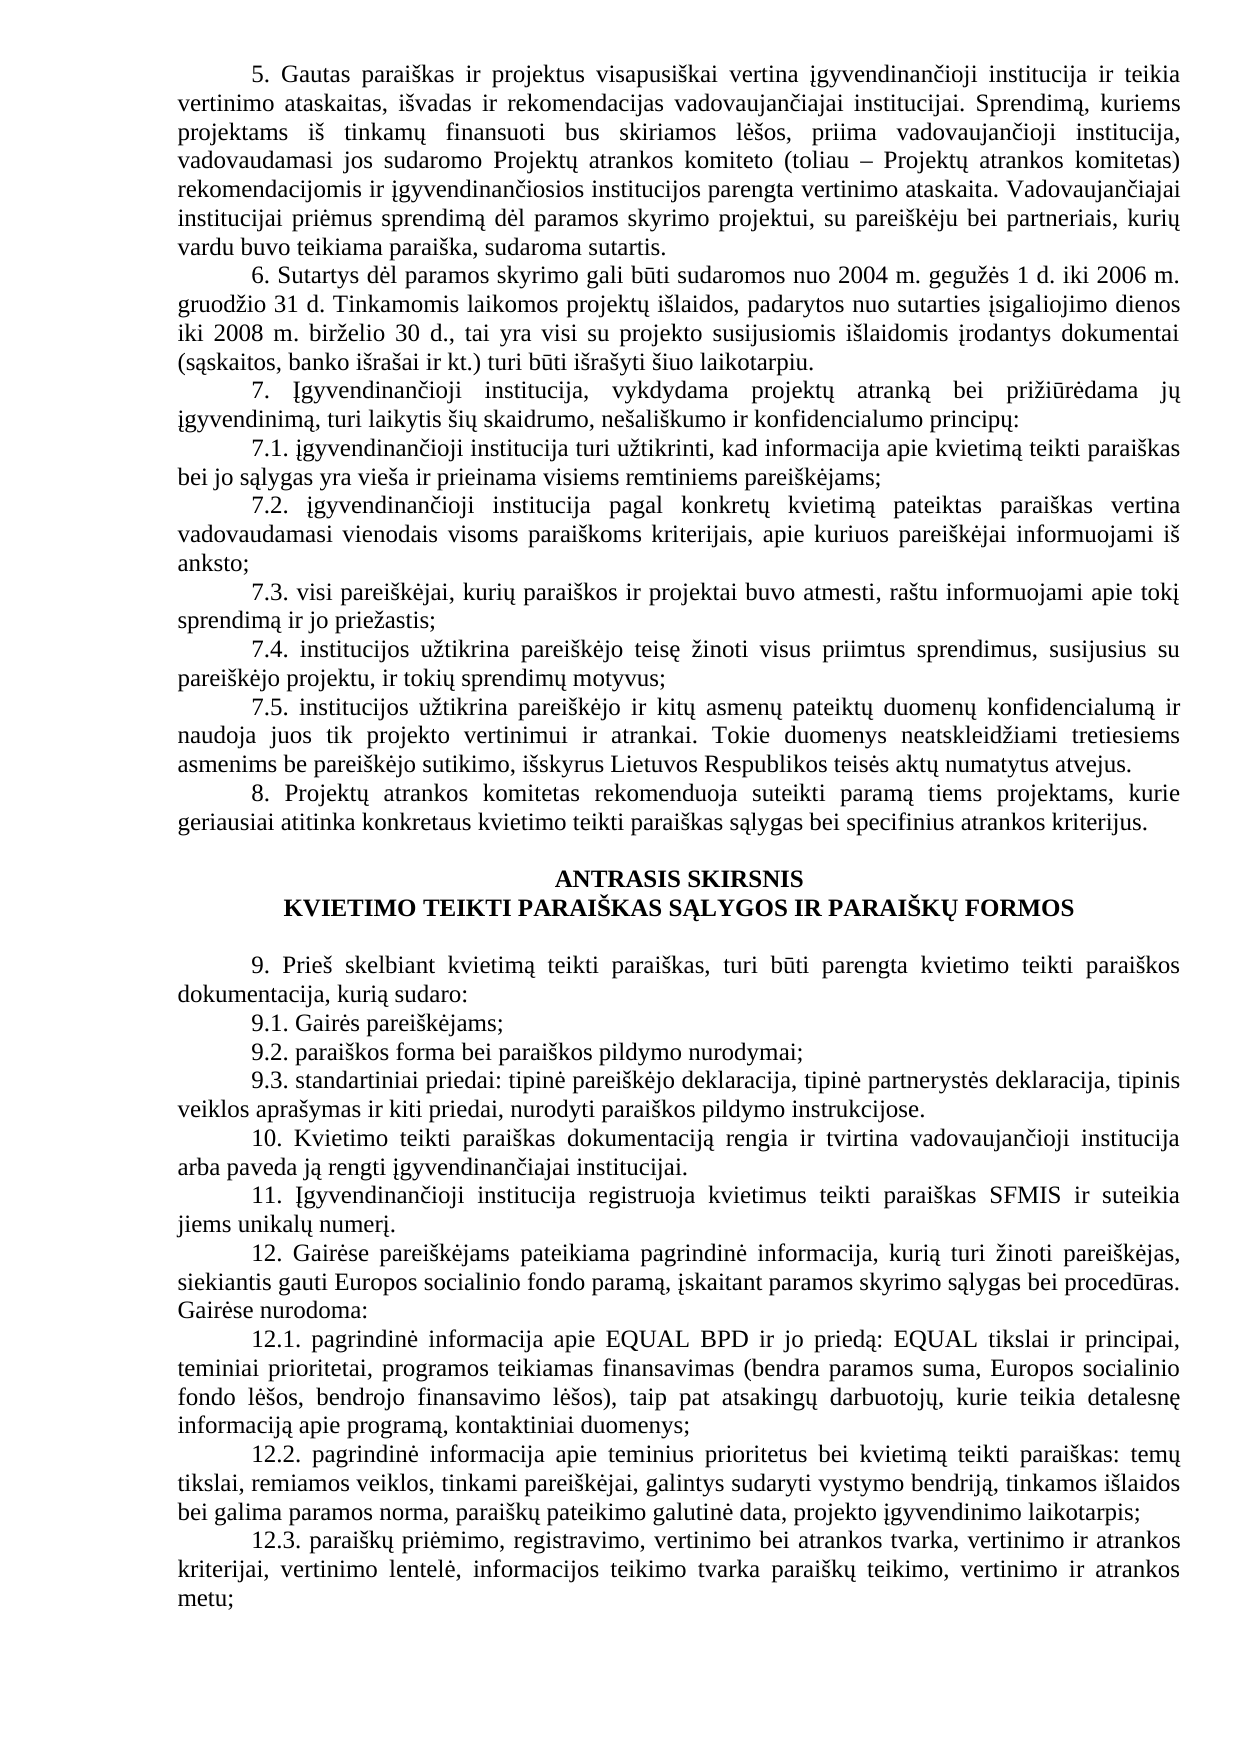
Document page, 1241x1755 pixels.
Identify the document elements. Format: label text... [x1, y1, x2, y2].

text 8. Projektų atrankos komitetas rekomenduoja suteikti paramą tiems projektams, kurie geriausiai atitinka konkretaus kvietimo teikti paraiškas sąlygas bei specifinius atrankos kriterijus. [177, 778, 1181, 835]
text 7.2. įgyvendinančioji institucija pagal konkretų kvietimą pateiktas paraiškas vertina vadovaudamasi vienodais visoms paraiškoms kriterijais, apie kuriuos pareiškėjai informuojami iš anksto; [177, 490, 1181, 577]
text 9.1. Gairės pareiškėjams; [177, 1008, 1181, 1037]
text 12. Gairėse pareiškėjams pateikiama pagrindinė informacija, kurią turi žinoti pareiškėjas, siekiantis gauti Europos socialinio fondo paramą, įskaitant paramos skyrimo sąlygas bei procedūras. Gairėse nurodoma: [177, 1238, 1181, 1324]
text 5. Gautas paraiškas ir projektus visapusiškai vertina įgyvendinančioji institucija ir teikia vertinimo ataskaitas, išvadas ir rekomendacijas vadovaujančiajai institucijai. Sprendimą, kuriems projektams iš tinkamų finansuoti bus skiriamos lėšos, priima vadovaujančioji institucija, vadovaudamasi jos sudaromo Projektų atrankos komiteto (toliau – Projektų atrankos komitetas) rekomendacijomis ir įgyvendinančiosios institucijos parengta vertinimo ataskaita. Vadovaujančiajai institucijai priėmus sprendimą dėl paramos skyrimo projektui, su pareiškėju bei partneriais, kurių vardu buvo teikiama paraiška, sudaroma sutartis. [177, 59, 1181, 260]
text 7.1. įgyvendinančioji institucija turi užtikrinti, kad informacija apie kvietimą teikti paraiškas bei jo sąlygas yra vieša ir prieinama visiems remtiniems pareiškėjams; [177, 433, 1181, 490]
text 9.3. standartiniai priedai: tipinė pareiškėjo deklaracija, tipinė partnerystės deklaracija, tipinis veiklos aprašymas ir kiti priedai, nurodyti paraiškos pildymo instrukcijose. [177, 1065, 1181, 1123]
text ANTRASIS SKIRSNIS [177, 864, 1181, 893]
text 12.2. pagrindinė informacija apie teminius prioritetus bei kvietimą teikti paraiškas: temų tikslai, remiamos veiklos, tinkami pareiškėjai, galintys sudaryti vystymo bendriją, tinkamos išlaidos bei galima paramos norma, paraiškų pateikimo galutinė data, projekto įgyvendinimo laikotarpis; [177, 1439, 1181, 1525]
text KVIETIMO TEIKTI PARAIŠKAS SĄLYGOS IR PARAIŠKŲ FORMOS [177, 893, 1181, 922]
text 9.2. paraiškos forma bei paraiškos pildymo nurodymai; [177, 1037, 1181, 1065]
text 12.1. pagrindinė informacija apie EQUAL BPD ir jo priedą: EQUAL tikslai ir principai, teminiai prioritetai, programos teikiamas finansavimas (bendra paramos suma, Europos socialinio fondo lėšos, bendrojo finansavimo lėšos), taip pat atsakingų darbuotojų, kurie teikia detalesnę informaciją apie programą, kontaktiniai duomenys; [177, 1324, 1181, 1439]
text 7.4. institucijos užtikrina pareiškėjo teisę žinoti visus priimtus sprendimus, susijusius su pareiškėjo projektu, ir tokių sprendimų motyvus; [177, 634, 1181, 692]
text 6. Sutartys dėl paramos skyrimo gali būti sudaromos nuo 2004 m. gegužės 1 d. iki 2006 m. gruodžio 31 d. Tinkamomis laikomos projektų išlaidos, padarytos nuo sutarties įsigaliojimo dienos iki 2008 m. birželio 30 d., tai yra visi su projekto susijusiomis išlaidomis įrodantys dokumentai (sąskaitos, banko išrašai ir kt.) turi būti išrašyti šiuo laikotarpiu. [177, 260, 1181, 375]
text 11. Įgyvendinančioji institucija registruoja kvietimus teikti paraiškas SFMIS ir suteikia jiems unikalų numerį. [177, 1180, 1181, 1238]
text 7.5. institucijos užtikrina pareiškėjo ir kitų asmenų pateiktų duomenų konfidencialumą ir naudoja juos tik projekto vertinimui ir atrankai. Tokie duomenys neatskleidžiami tretiesiems asmenims be pareiškėjo sutikimo, išskyrus Lietuvos Respublikos teisės aktų numatytus atvejus. [177, 692, 1181, 778]
text 10. Kvietimo teikti paraiškas dokumentaciją rengia ir tvirtina vadovaujančioji institucija arba paveda ją rengti įgyvendinančiajai institucijai. [177, 1123, 1181, 1180]
text 12.3. paraiškų priėmimo, registravimo, vertinimo bei atrankos tvarka, vertinimo ir atrankos kriterijai, vertinimo lentelė, informacijos teikimo tvarka paraiškų teikimo, vertinimo ir atrankos metu; [177, 1525, 1181, 1612]
text 7. Įgyvendinančioji institucija, vykdydama projektų atranką bei prižiūrėdama jų įgyvendinimą, turi laikytis šių skaidrumo, nešališkumo ir konfidencialumo principų: [177, 375, 1181, 433]
text 9. Prieš skelbiant kvietimą teikti paraiškas, turi būti parengta kvietimo teikti paraiškos dokumentacija, kurią sudaro: [177, 950, 1181, 1008]
text 7.3. visi pareiškėjai, kurių paraiškos ir projektai buvo atmesti, raštu informuojami apie tokį sprendimą ir jo priežastis; [177, 577, 1181, 634]
